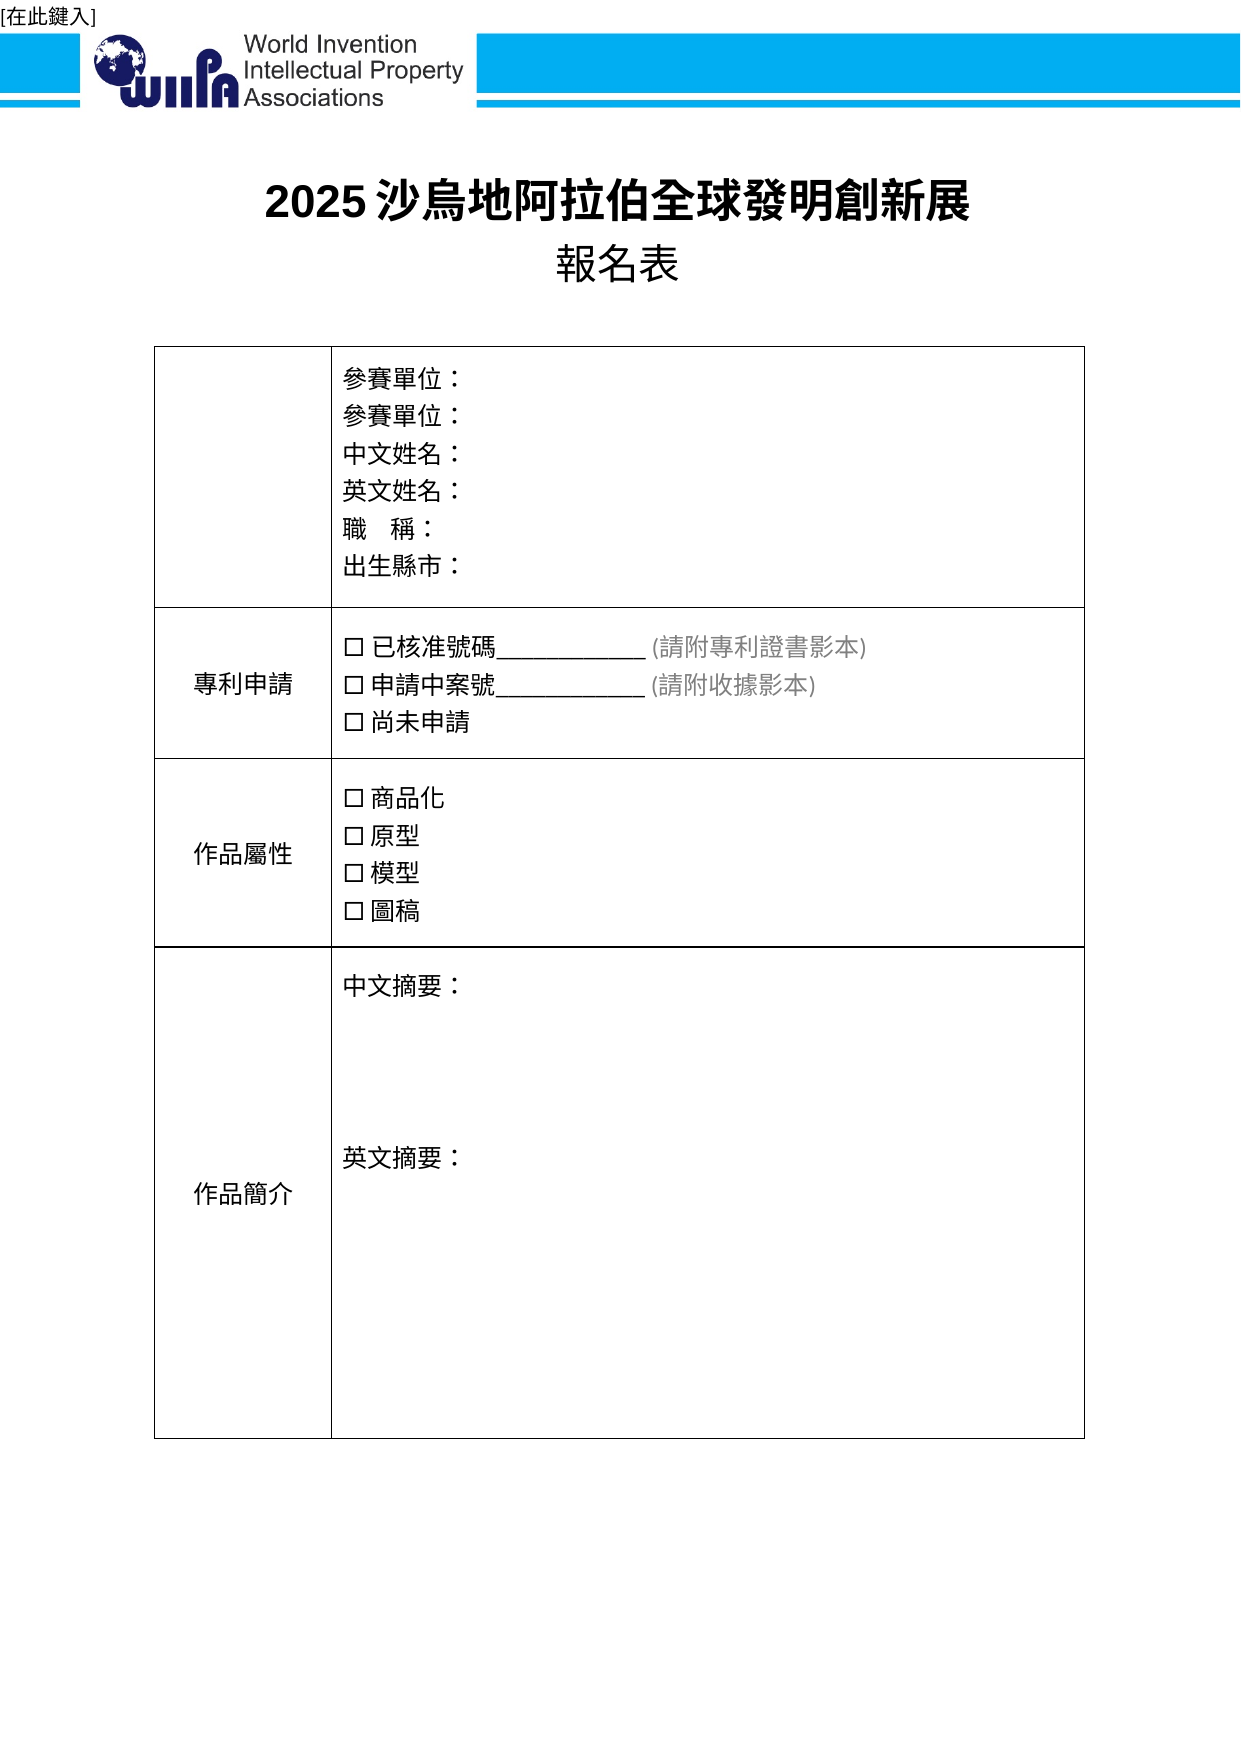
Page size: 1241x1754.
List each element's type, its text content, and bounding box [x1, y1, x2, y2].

table_cell  商品化  原型  模型  圖稿 [332, 759, 1084, 946]
table_cell 作品屬性 [155, 759, 331, 946]
table_cell 作品簡介 [155, 948, 331, 1438]
table_cell  已核准號碼____________ (請附專利證書影本)  申請中案號____________ (請附收據影本)  尚未申請 [332, 608, 1084, 758]
table_cell [155, 347, 331, 607]
table_cell 專利申請 [155, 608, 331, 758]
table_cell 參賽單位： 參賽單位： 中文姓名： 英文姓名： 職 稱： 出生縣市： [332, 347, 1084, 607]
table_cell 中文摘要： 英文摘要： [332, 948, 1084, 1438]
